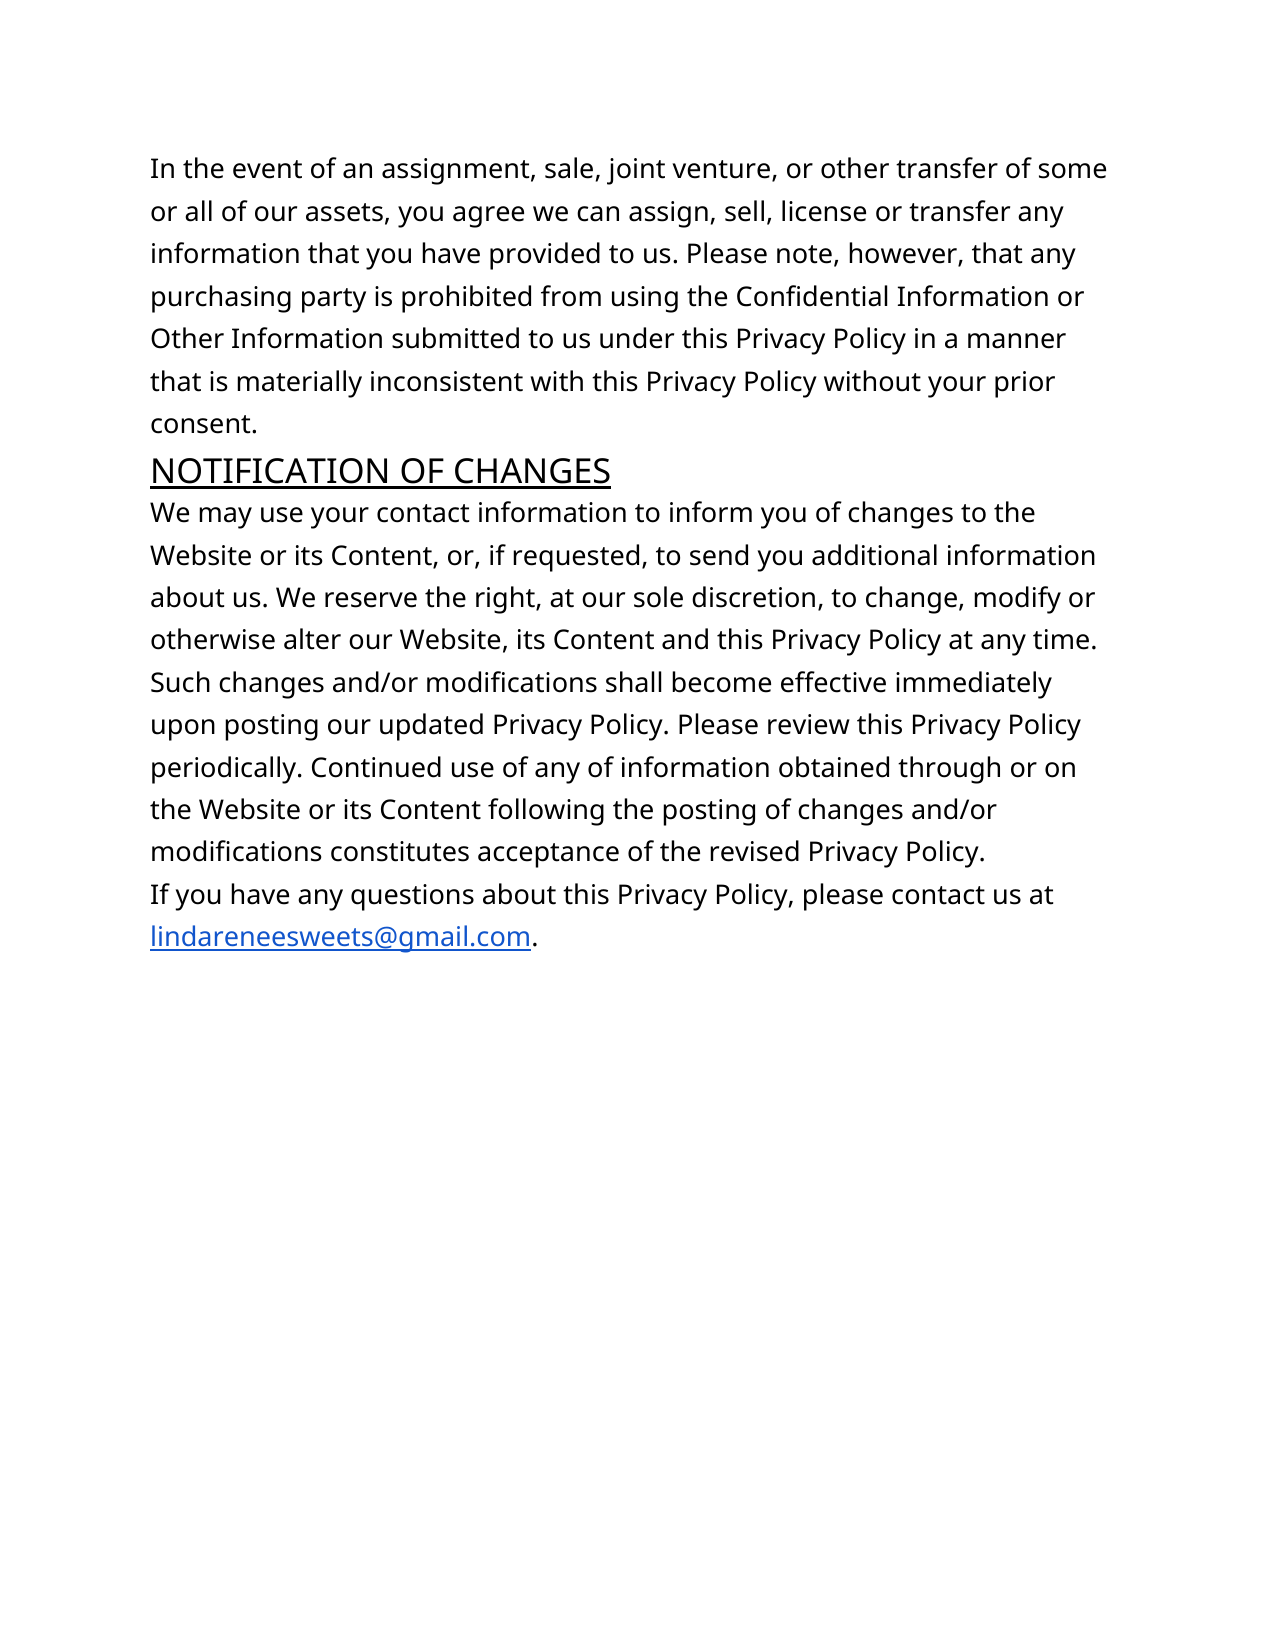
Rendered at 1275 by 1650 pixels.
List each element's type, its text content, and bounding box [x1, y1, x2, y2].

text In the event of an assignment, sale, joint venture, or other transfer of some or all of our assets, you agree we can assign, sell, license or transfer any information that you have provided to us. Please note, however, that any purchasing party is prohibited from using the Confidential Information or Other Information submitted to us under this Privacy Policy in a manner that is materially inconsistent with this Privacy Policy without your prior consent. [150, 150, 1125, 441]
subtitle NOTIFICATION OF CHANGES [150, 447, 1125, 494]
text If you have any questions about this Privacy Policy, please contact us at lindareneesweets@gmail.com. [150, 875, 1125, 954]
text We may use your contact information to inform you of changes to the Website or its Content, or, if requested, to send you additional information about us. We reserve the right, at our sole discretion, to change, modify or otherwise alter our Website, its Content and this Privacy Policy at any time. Such changes and/or modifications shall become effective immediately upon posting our updated Privacy Policy. Please review this Privacy Policy periodically. Continued use of any of information obtained through or on the Website or its Content following the posting of changes and/or modifications constitutes acceptance of the revised Privacy Policy. [150, 494, 1125, 870]
